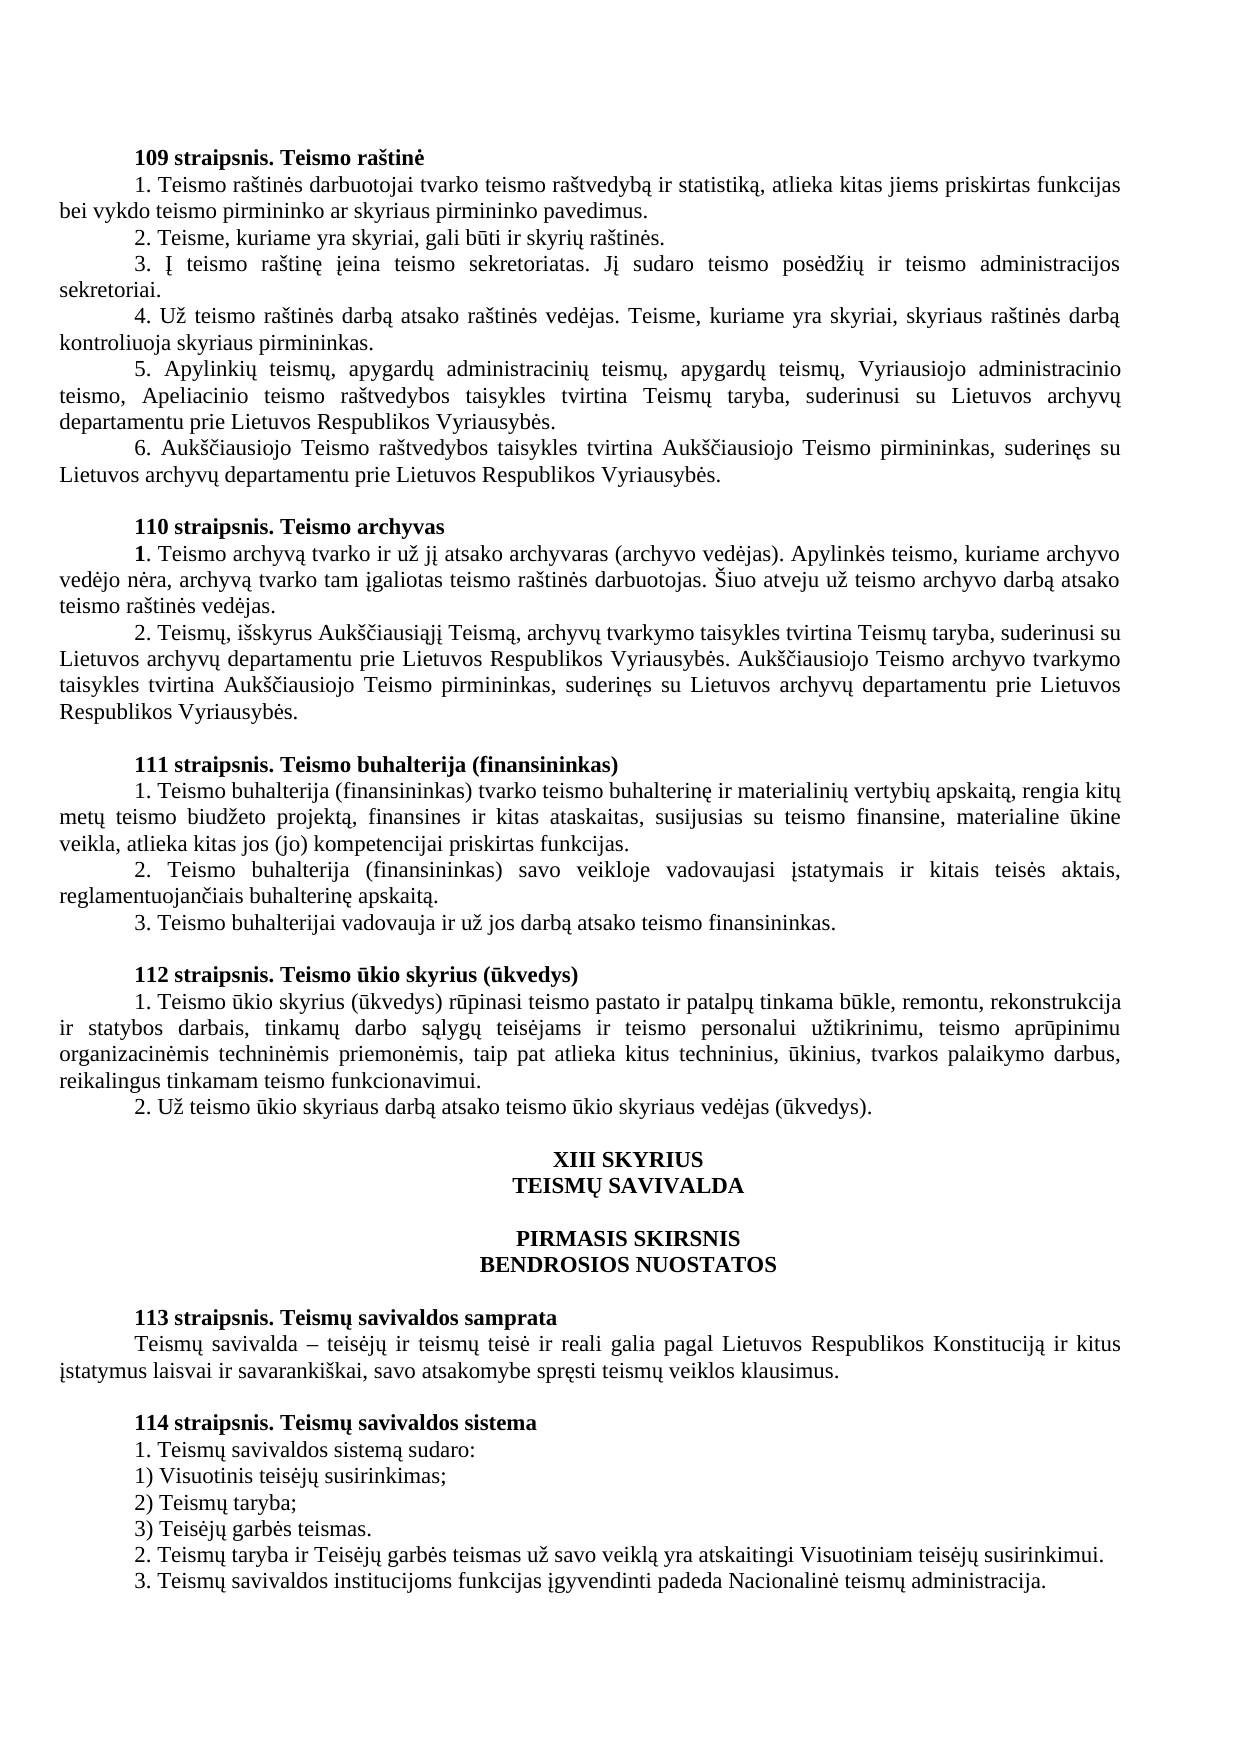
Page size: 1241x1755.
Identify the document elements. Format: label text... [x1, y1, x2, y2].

text BENDROSIOS NUOSTATOS [59, 1251, 1122, 1278]
text 2) Teismų taryba; [59, 1488, 1122, 1515]
text 1. Teismo raštinės darbuotojai tvarko teismo raštvedybą ir statistiką, atlieka kitas jiems priskirtas funkcijas bei vykdo teismo pirmininko ar skyriaus pirmininko pavedimus. [59, 171, 1122, 223]
text 3. Teismo buhalterijai vadovauja ir už jos darbą atsako teismo finansininkas. [59, 909, 1122, 935]
text 113 straipsnis. Teismų savivaldos samprata [59, 1304, 1122, 1330]
text XIII SKYRIUS [59, 1146, 1122, 1172]
text 3. Teismų savivaldos institucijoms funkcijas įgyvendinti padeda Nacionalinė teismų administracija. [59, 1568, 1122, 1594]
text 3) Teisėjų garbės teismas. [59, 1515, 1122, 1541]
text 5. Apylinkių teismų, apygardų administracinių teismų, apygardų teismų, Vyriausiojo administracinio teismo, Apeliacinio teismo raštvedybos taisykles tvirtina Teismų taryba, suderinusi su Lietuvos archyvų departamentu prie Lietuvos Respublikos Vyriausybės. [59, 355, 1122, 434]
text Teismų savivalda – teisėjų ir teismų teisė ir reali galia pagal Lietuvos Respublikos Konstituciją ir kitus įstatymus laisvai ir savarankiškai, savo atsakomybe spręsti teismų veiklos klausimus. [59, 1330, 1122, 1383]
text 1) Visuotinis teisėjų susirinkimas; [59, 1462, 1122, 1488]
text 110 straipsnis. Teismo archyvas [59, 513, 1122, 540]
text 111 straipsnis. Teismo buhalterija (finansininkas) [59, 751, 1122, 777]
text 2. Teismų taryba ir Teisėjų garbės teismas už savo veiklą yra atskaitingi Visuotiniam teisėjų susirinkimui. [59, 1541, 1122, 1568]
text 1. Teismų savivaldos sistemą sudaro: [59, 1436, 1122, 1462]
text 114 straipsnis. Teismų savivaldos sistema [59, 1409, 1122, 1436]
text 2. Teisme, kuriame yra skyriai, gali būti ir skyrių raštinės. [59, 223, 1122, 250]
text 1. Teismo ūkio skyrius (ūkvedys) rūpinasi teismo pastato ir patalpų tinkama būkle, remontu, rekonstrukcija ir statybos darbais, tinkamų darbo sąlygų teisėjams ir teismo personalui užtikrinimu, teismo aprūpinimu organizacinėmis techninėmis priemonėmis, taip pat atlieka kitus techninius, ūkinius, tvarkos palaikymo darbus, reikalingus tinkamam teismo funkcionavimui. [59, 988, 1122, 1093]
text TEISMŲ SAVIVALDA [59, 1172, 1122, 1199]
text 4. Už teismo raštinės darbą atsako raštinės vedėjas. Teisme, kuriame yra skyriai, skyriaus raštinės darbą kontroliuoja skyriaus pirmininkas. [59, 303, 1122, 355]
text 2. Už teismo ūkio skyriaus darbą atsako teismo ūkio skyriaus vedėjas (ūkvedys). [59, 1093, 1122, 1119]
text PIRMASIS SKIRSNIS [59, 1225, 1122, 1251]
text 112 straipsnis. Teismo ūkio skyrius (ūkvedys) [59, 961, 1122, 988]
text 1. Teismo buhalterija (finansininkas) tvarko teismo buhalterinę ir materialinių vertybių apskaitą, rengia kitų metų teismo biudžeto projektą, finansines ir kitas ataskaitas, susijusias su teismo finansine, materialine ūkine veikla, atlieka kitas jos (jo) kompetencijai priskirtas funkcijas. [59, 777, 1122, 856]
text 6. Aukščiausiojo Teismo raštvedybos taisykles tvirtina Aukščiausiojo Teismo pirmininkas, suderinęs su Lietuvos archyvų departamentu prie Lietuvos Respublikos Vyriausybės. [59, 434, 1122, 487]
text 2. Teismų, išskyrus Aukščiausiąjį Teismą, archyvų tvarkymo taisykles tvirtina Teismų taryba, suderinusi su Lietuvos archyvų departamentu prie Lietuvos Respublikos Vyriausybės. Aukščiausiojo Teismo archyvo tvarkymo taisykles tvirtina Aukščiausiojo Teismo pirmininkas, suderinęs su Lietuvos archyvų departamentu prie Lietuvos Respublikos Vyriausybės. [59, 619, 1122, 724]
text 3. Į teismo raštinę įeina teismo sekretoriatas. Jį sudaro teismo posėdžių ir teismo administracijos sekretoriai. [59, 250, 1122, 303]
text 109 straipsnis. Teismo raštinė [59, 144, 1122, 171]
text 1. Teismo archyvą tvarko ir už jį atsako archyvaras (archyvo vedėjas). Apylinkės teismo, kuriame archyvo vedėjo nėra, archyvą tvarko tam įgaliotas teismo raštinės darbuotojas. Šiuo atveju už teismo archyvo darbą atsako teismo raštinės vedėjas. [59, 540, 1122, 619]
text 2. Teismo buhalterija (finansininkas) savo veikloje vadovaujasi įstatymais ir kitais teisės aktais, reglamentuojančiais buhalterinę apskaitą. [59, 856, 1122, 909]
